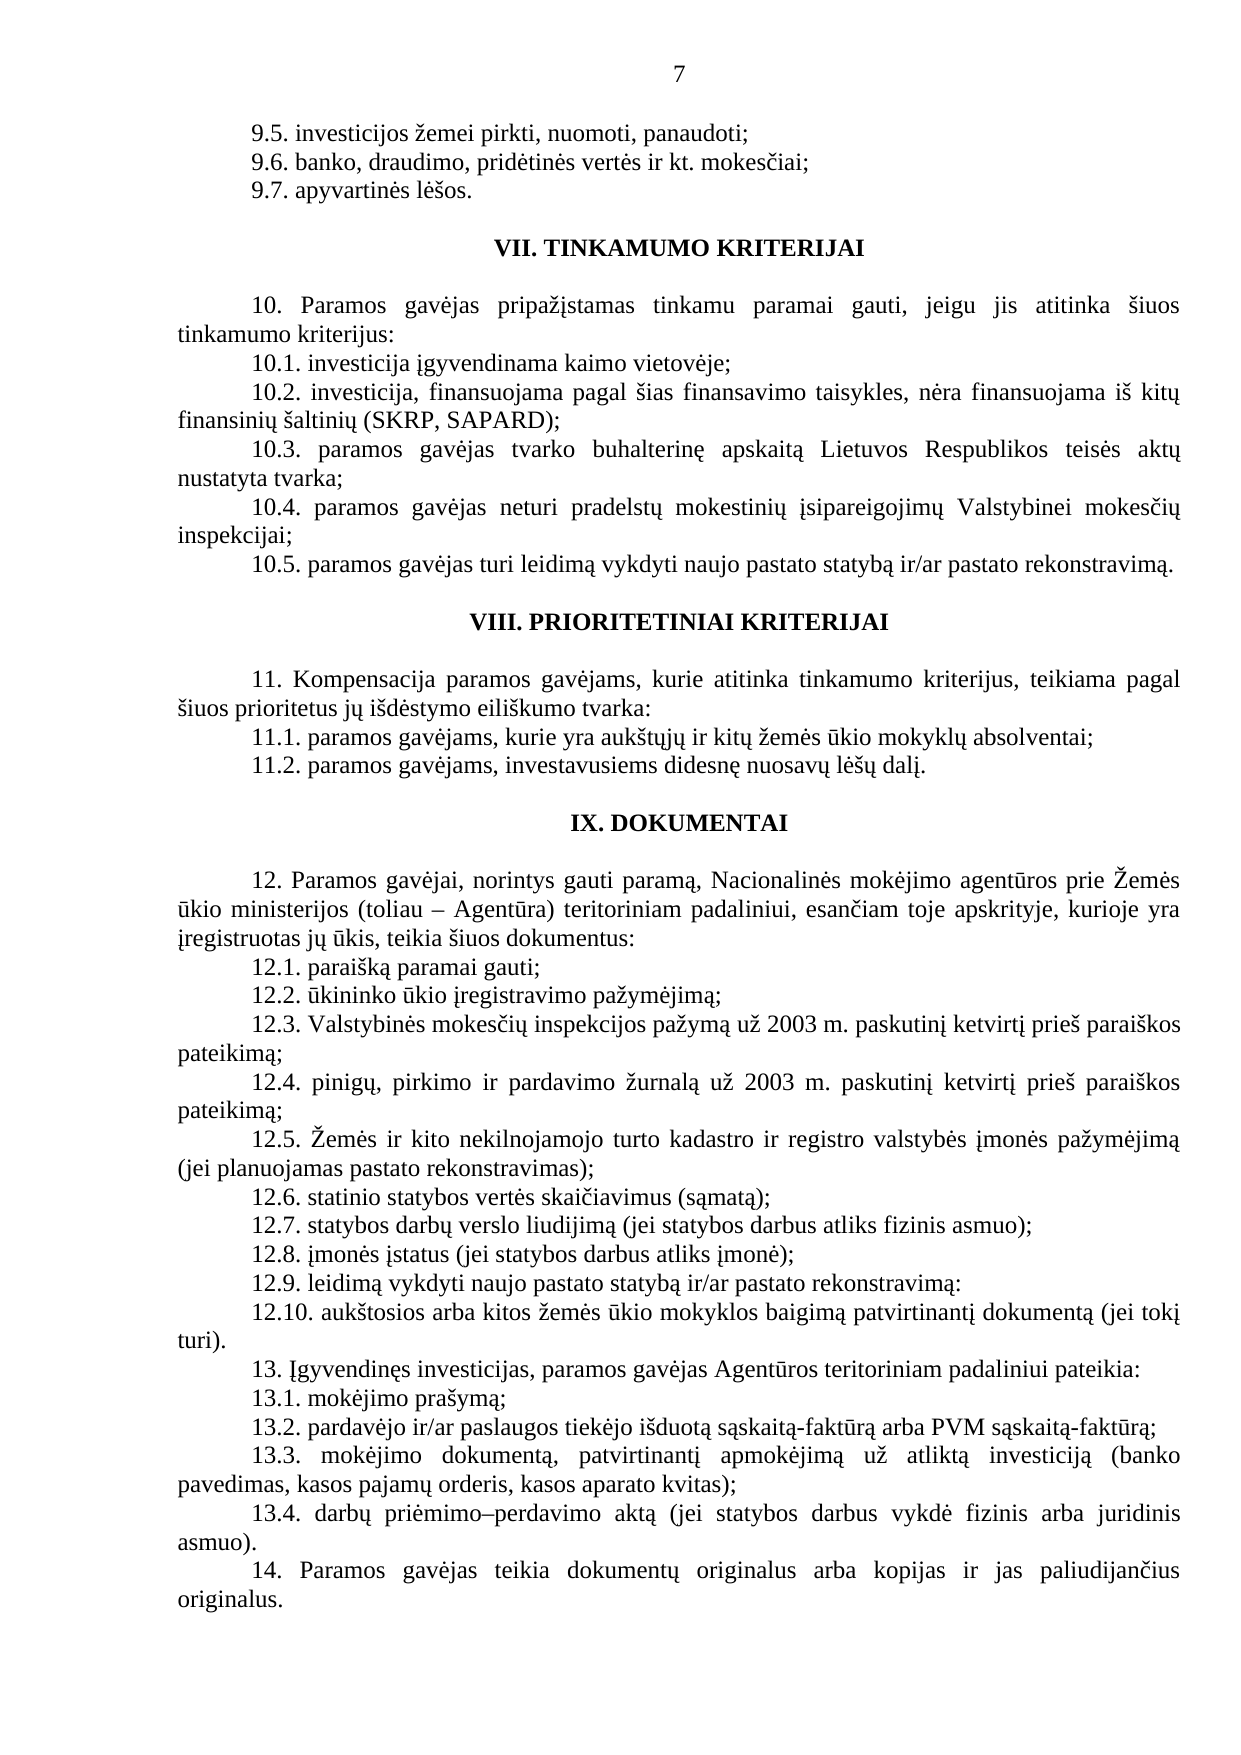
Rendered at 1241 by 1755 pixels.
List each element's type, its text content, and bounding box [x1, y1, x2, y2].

text 10.1. investicija įgyvendinama kaimo vietovėje; [177, 348, 1181, 377]
text 9.6. banko, draudimo, pridėtinės vertės ir kt. mokesčiai; [177, 147, 1181, 176]
text 10.3. paramos gavėjas tvarko buhalterinę apskaitą Lietuvos Respublikos teisės aktų nustatyta tvarka; [177, 434, 1181, 492]
text 11.2. paramos gavėjams, investavusiems didesnę nuosavų lėšų dalį. [177, 751, 1181, 779]
text 12.3. Valstybinės mokesčių inspekcijos pažymą už 2003 m. paskutinį ketvirtį prieš paraiškos pateikimą; [177, 1009, 1181, 1067]
text 9.5. investicijos žemei pirkti, nuomoti, panaudoti; [177, 118, 1181, 147]
text 13.4. darbų priėmimo–perdavimo aktą (jei statybos darbus vykdė fizinis arba juridinis asmuo). [177, 1498, 1181, 1556]
text 12.1. paraišką paramai gauti; [177, 952, 1181, 981]
text 12.4. pinigų, pirkimo ir pardavimo žurnalą už 2003 m. paskutinį ketvirtį prieš paraiškos pateikimą; [177, 1067, 1181, 1124]
text 12.7. statybos darbų verslo liudijimą (jei statybos darbus atliks fizinis asmuo); [177, 1211, 1181, 1239]
text 10.4. paramos gavėjas neturi pradelstų mokestinių įsipareigojimų Valstybinei mokesčių inspekcijai; [177, 492, 1181, 549]
text 13.1. mokėjimo prašymą; [177, 1383, 1181, 1412]
text 12.8. įmonės įstatus (jei statybos darbus atliks įmonė); [177, 1239, 1181, 1268]
text 12.9. leidimą vykdyti naujo pastato statybą ir/ar pastato rekonstravimą: [177, 1268, 1181, 1297]
text 11.1. paramos gavėjams, kurie yra aukštųjų ir kitų žemės ūkio mokyklų absolventai; [177, 722, 1181, 751]
text 13. Įgyvendinęs investicijas, paramos gavėjas Agentūros teritoriniam padaliniui pateikia: [177, 1354, 1181, 1383]
text 12. Paramos gavėjai, norintys gauti paramą, Nacionalinės mokėjimo agentūros prie Žemės ūkio ministerijos (toliau – Agentūra) teritoriniam padaliniui, esančiam toje apskrityje, kurioje yra įregistruotas jų ūkis, teikia šiuos dokumentus: [177, 866, 1181, 952]
text 9.7. apyvartinės lėšos. [177, 176, 1181, 204]
text VIII. PRIORITETINIAI KRITERIJAI [177, 607, 1181, 636]
text 13.2. pardavėjo ir/ar paslaugos tiekėjo išduotą sąskaitą-faktūrą arba PVM sąskaitą-faktūrą; [177, 1412, 1181, 1441]
text 12.5. Žemės ir kito nekilnojamojo turto kadastro ir registro valstybės įmonės pažymėjimą (jei planuojamas pastato rekonstravimas); [177, 1124, 1181, 1182]
text 14. Paramos gavėjas teikia dokumentų originalus arba kopijas ir jas paliudijančius originalus. [177, 1556, 1181, 1613]
text 10. Paramos gavėjas pripažįstamas tinkamu paramai gauti, jeigu jis atitinka šiuos tinkamumo kriterijus: [177, 291, 1181, 348]
text VII. Tinkamumo kriterijai [177, 233, 1181, 262]
text 12.6. statinio statybos vertės skaičiavimus (sąmatą); [177, 1182, 1181, 1211]
text 13.3. mokėjimo dokumentą, patvirtinantį apmokėjimą už atliktą investiciją (banko pavedimas, kasos pajamų orderis, kasos aparato kvitas); [177, 1441, 1181, 1498]
text IX. DOKUMENTAI [177, 808, 1181, 837]
text 10.5. paramos gavėjas turi leidimą vykdyti naujo pastato statybą ir/ar pastato rekonstravimą. [177, 549, 1181, 578]
text 12.10. aukštosios arba kitos žemės ūkio mokyklos baigimą patvirtinantį dokumentą (jei tokį turi). [177, 1297, 1181, 1354]
text 12.2. ūkininko ūkio įregistravimo pažymėjimą; [177, 981, 1181, 1009]
text 10.2. investicija, finansuojama pagal šias finansavimo taisykles, nėra finansuojama iš kitų finansinių šaltinių (SKRP, SAPARD); [177, 377, 1181, 434]
text 11. Kompensacija paramos gavėjams, kurie atitinka tinkamumo kriterijus, teikiama pagal šiuos prioritetus jų išdėstymo eiliškumo tvarka: [177, 664, 1181, 722]
